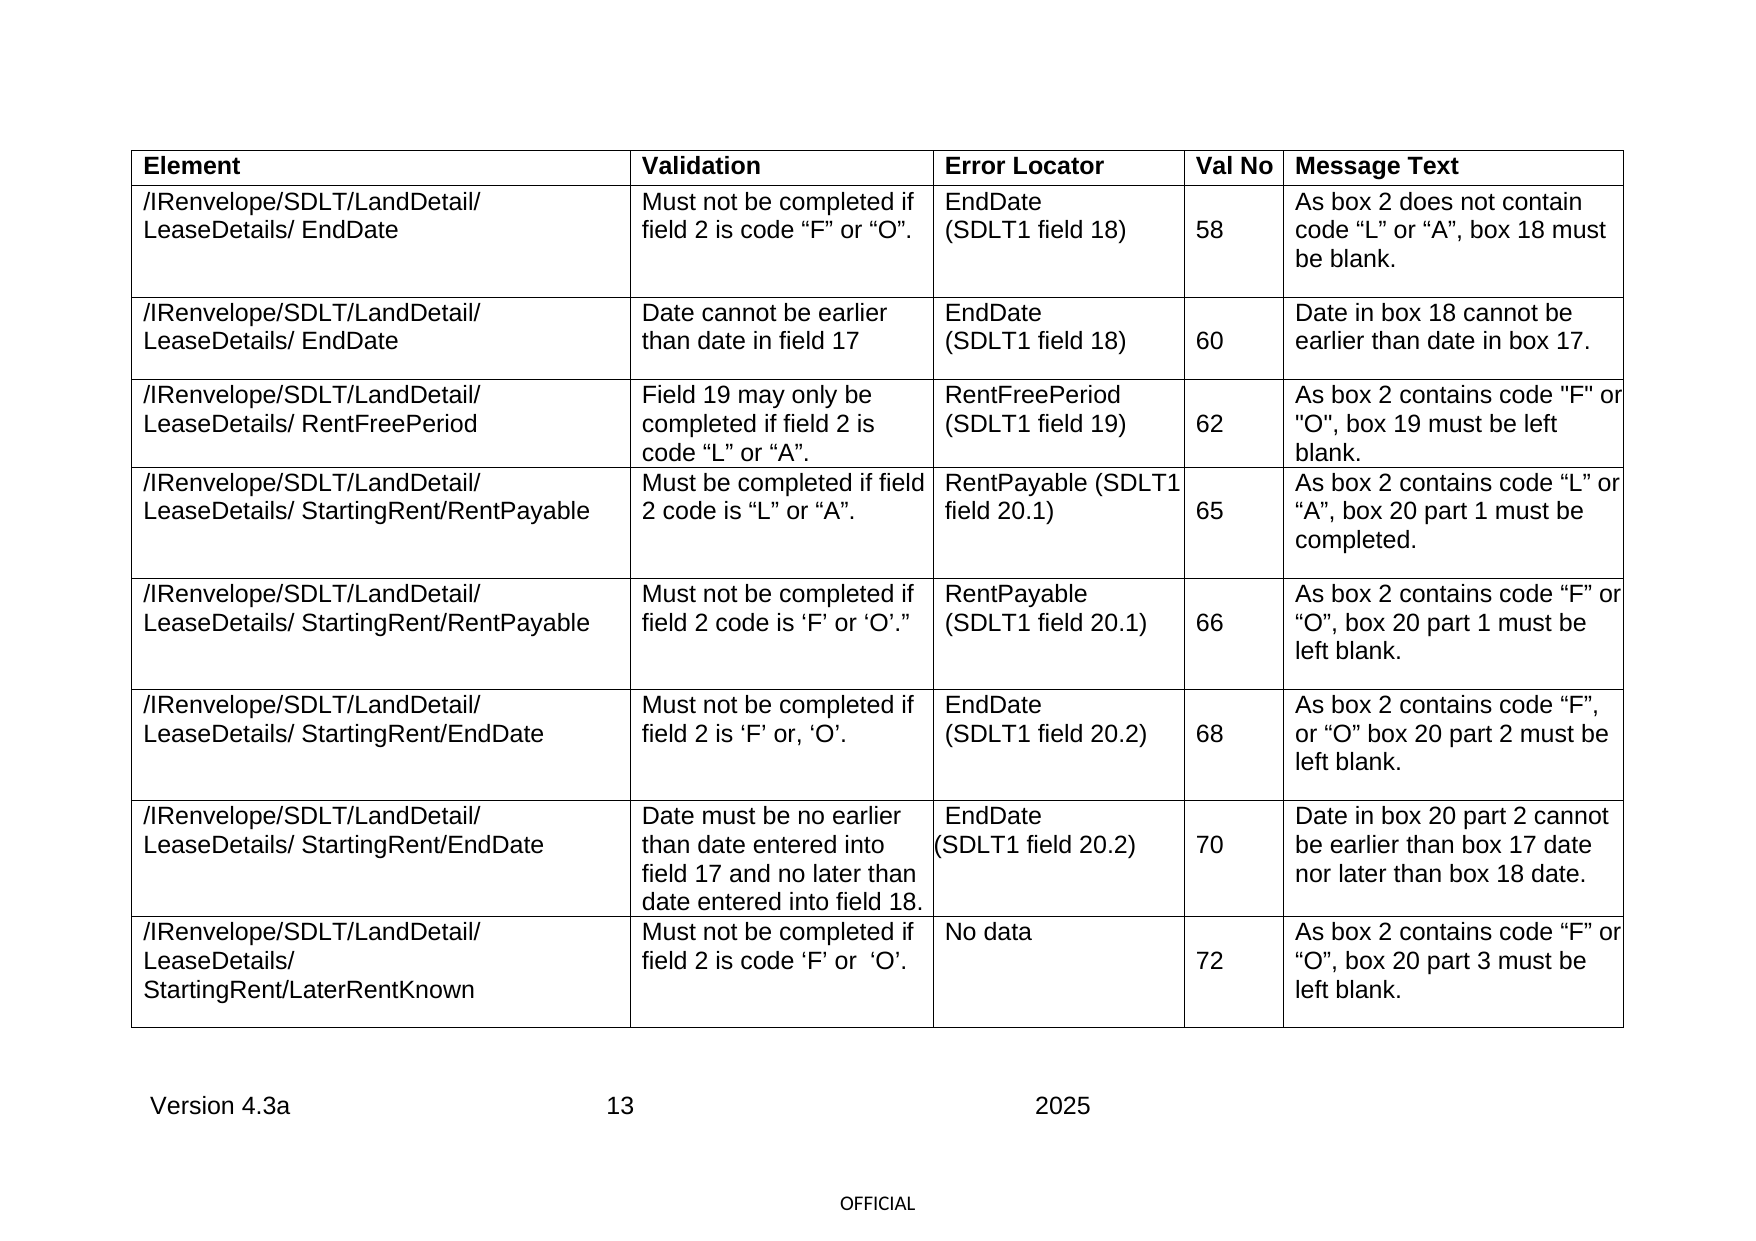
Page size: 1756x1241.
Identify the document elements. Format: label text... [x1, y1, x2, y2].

table_cell EndDate (SDLT1 field 18) [934, 298, 1184, 379]
table_header Message Text [1284, 151, 1623, 185]
table_cell Date must be no earlier than date entered into field 17 and no later than date entered into field 18. [631, 801, 933, 916]
table_cell As box 2 contains code “L” or “A”, box 20 part 1 must be completed. [1284, 468, 1623, 578]
table_cell /IRenvelope/SDLT/LandDetail/LeaseDetails/ StartingRent/RentPayable [132, 468, 630, 578]
table_cell Date in box 20 part 2 cannot be earlier than box 17 date nor later than box 18 date. [1284, 801, 1623, 916]
table_cell 72 [1185, 917, 1283, 1027]
table_cell Field 19 may only be completed if field 2 is code “L” or “A”. [631, 380, 933, 467]
table_header Error Locator [934, 151, 1184, 185]
table_header Element [132, 151, 630, 185]
table_cell 66 [1185, 579, 1283, 689]
table_cell RentPayable (SDLT1 field 20.1) [934, 468, 1184, 578]
table_cell /IRenvelope/SDLT/LandDetail/LeaseDetails/ StartingRent/EndDate [132, 690, 630, 800]
table_cell /IRenvelope/SDLT/LandDetail/LeaseDetails/ StartingRent/RentPayable [132, 579, 630, 689]
table_cell /IRenvelope/SDLT/LandDetail/LeaseDetails/ EndDate [132, 186, 630, 297]
table_cell EndDate (SDLT1 field 18) [934, 186, 1184, 297]
table_cell /IRenvelope/SDLT/LandDetail/LeaseDetails/ StartingRent/LaterRentKnown [132, 917, 630, 1027]
table_cell RentPayable (SDLT1 field 20.1) [934, 579, 1184, 689]
table_header Val No [1185, 151, 1283, 185]
table_cell EndDate (SDLT1 field 20.2) [934, 801, 1184, 916]
table_cell As box 2 does not contain code “L” or “A”, box 18 must be blank. [1284, 186, 1623, 297]
table_cell Must not be completed if field 2 is ‘F’ or, ‘O’. [631, 690, 933, 800]
table_cell /IRenvelope/SDLT/LandDetail/LeaseDetails/ EndDate [132, 298, 630, 379]
table_cell /IRenvelope/SDLT/LandDetail/LeaseDetails/ StartingRent/EndDate [132, 801, 630, 916]
table_cell As box 2 contains code “F”, or “O” box 20 part 2 must be left blank. [1284, 690, 1623, 800]
table_cell Must not be completed if field 2 is code ‘F’ or ‘O’. [631, 917, 933, 1027]
table_cell As box 2 contains code “F” or “O”, box 20 part 1 must be left blank. [1284, 579, 1623, 689]
table_cell Date in box 18 cannot be earlier than date in box 17. [1284, 298, 1623, 379]
table_cell As box 2 contains code “F” or “O”, box 20 part 3 must be left blank. [1284, 917, 1623, 1027]
table_cell 60 [1185, 298, 1283, 379]
table_cell 70 [1185, 801, 1283, 916]
table_cell 58 [1185, 186, 1283, 297]
table_cell 65 [1185, 468, 1283, 578]
table_cell Must not be completed if field 2 is code “F” or “O”. [631, 186, 933, 297]
table_cell As box 2 contains code "F" or "O", box 19 must be left blank. [1284, 380, 1623, 467]
table_cell EndDate (SDLT1 field 20.2) [934, 690, 1184, 800]
table_cell RentFreePeriod (SDLT1 field 19) [934, 380, 1184, 467]
table_cell Date cannot be earlier than date in field 17 [631, 298, 933, 379]
table_header Validation [631, 151, 933, 185]
table_cell No data [934, 917, 1184, 1027]
table_cell 68 [1185, 690, 1283, 800]
table_cell 62 [1185, 380, 1283, 467]
table_cell /IRenvelope/SDLT/LandDetail/LeaseDetails/ RentFreePeriod [132, 380, 630, 467]
table_cell Must be completed if field 2 code is “L” or “A”. [631, 468, 933, 578]
table_cell Must not be completed if field 2 code is ‘F’ or ‘O’.” [631, 579, 933, 689]
